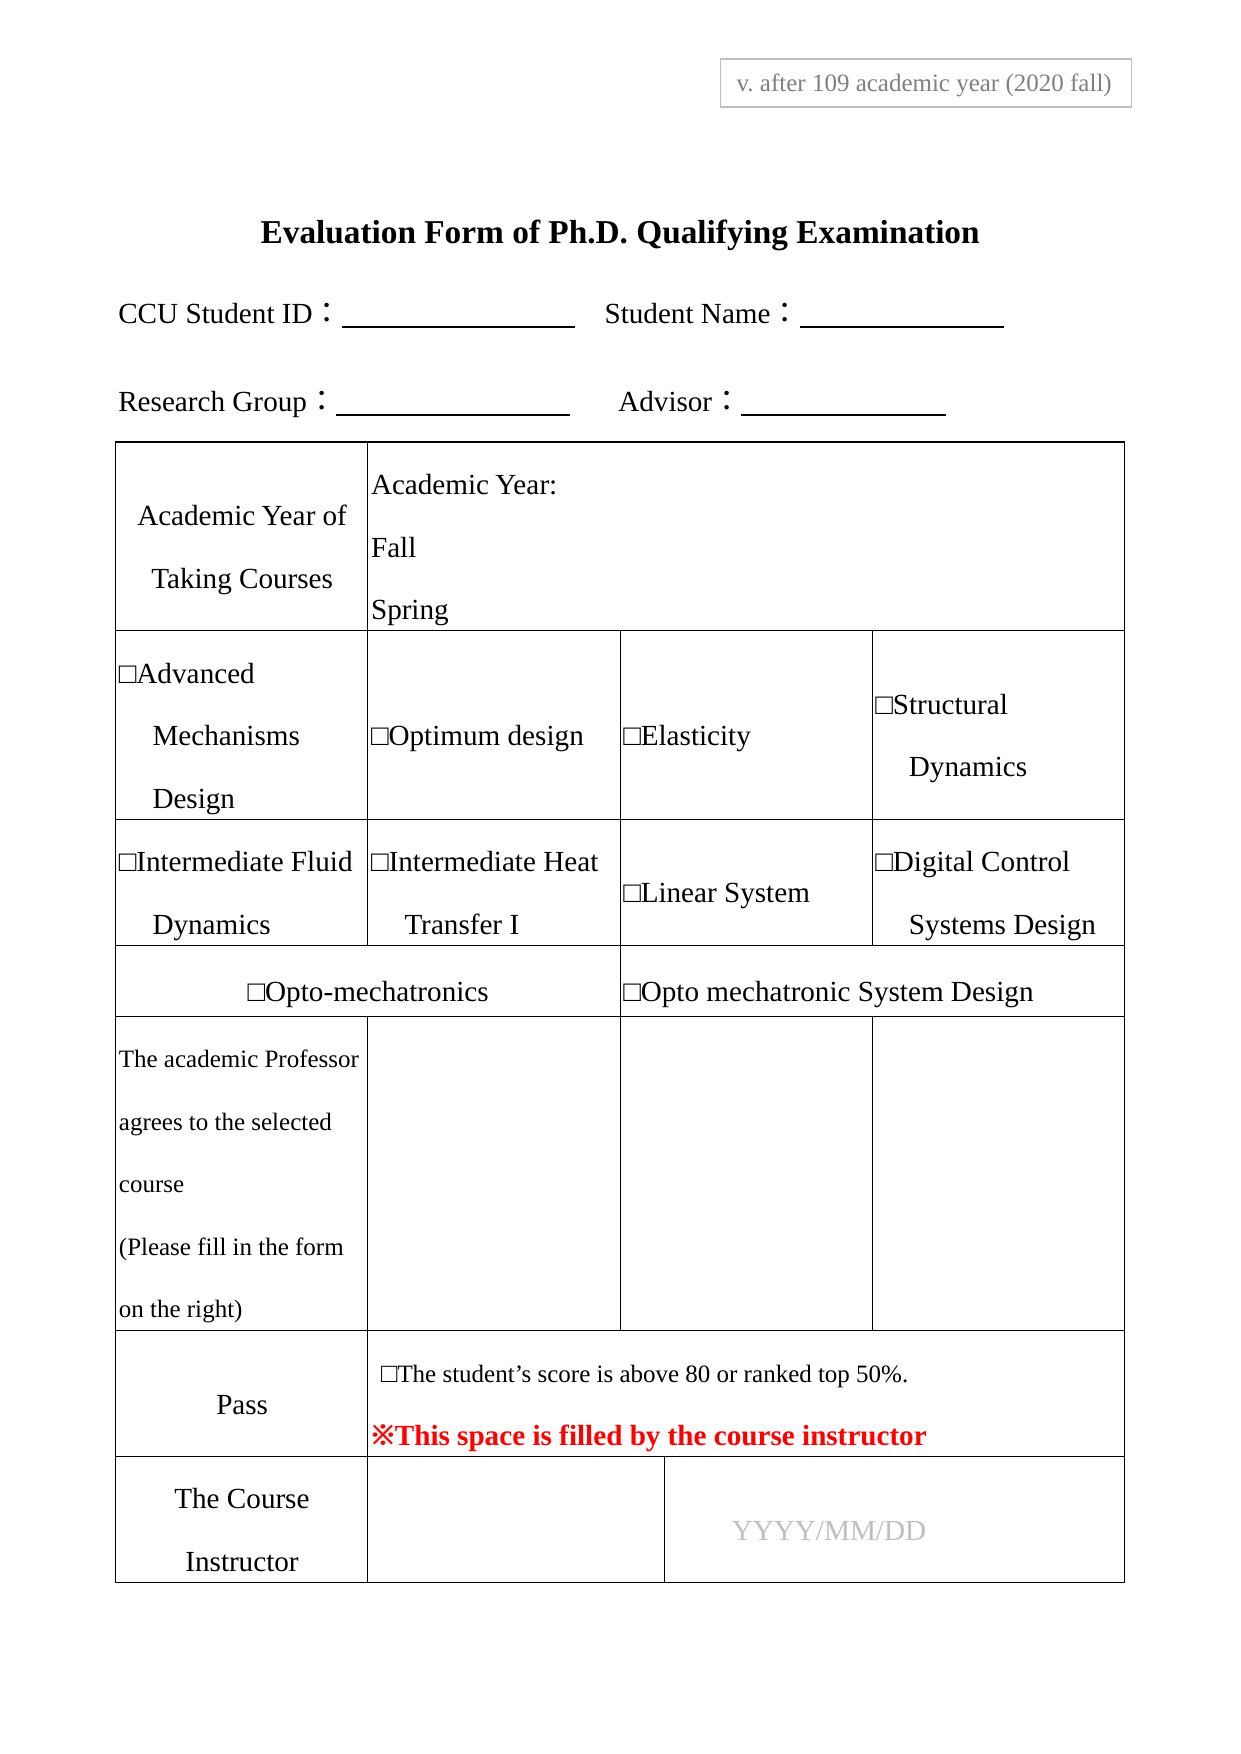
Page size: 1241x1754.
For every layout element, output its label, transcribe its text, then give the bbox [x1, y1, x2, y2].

table_cell □Opto mechatronic System Design [621, 946, 1124, 1016]
table_cell [621, 1017, 872, 1330]
table_cell [368, 1457, 664, 1582]
table_cell YYYY/MM/DD [665, 1457, 1124, 1582]
table_cell □Digital Control Systems Design [873, 820, 1124, 944]
table_cell [368, 1017, 620, 1330]
table_cell □Intermediate Heat Transfer I [368, 820, 620, 944]
table_cell □Structural Dynamics [873, 631, 1124, 818]
table_header Academic Year of Taking Courses [116, 443, 367, 630]
table_cell Pass [116, 1331, 367, 1456]
table_cell □Intermediate Fluid Dynamics [116, 820, 367, 944]
table_cell The academic Professor agrees to the selected course (Please fill in the form on the right) [116, 1017, 367, 1330]
table_cell □Elasticity [621, 631, 872, 818]
table_cell The Course Instructor [116, 1457, 367, 1582]
table_cell □Optimum design [368, 631, 620, 818]
text Evaluation Form of Ph.D. Qualifying Examination [118, 189, 1122, 252]
table_cell [873, 1017, 1124, 1330]
text CCU Student ID： Student Name： [118, 289, 1122, 332]
table_cell □Advanced Mechanisms Design [116, 631, 367, 818]
table_header Academic Year: Fall Spring [368, 443, 1124, 630]
text v. after 109 academic year (2020 fall) [736, 68, 1116, 97]
table_cell □Linear System [621, 820, 872, 944]
table_cell □The student’s score is above 80 or ranked top 50%. ※This space is filled by the course instructor [368, 1331, 1124, 1456]
text Research Group： Advisor： [118, 378, 1122, 420]
table_cell □Opto-mechatronics [116, 946, 620, 1016]
